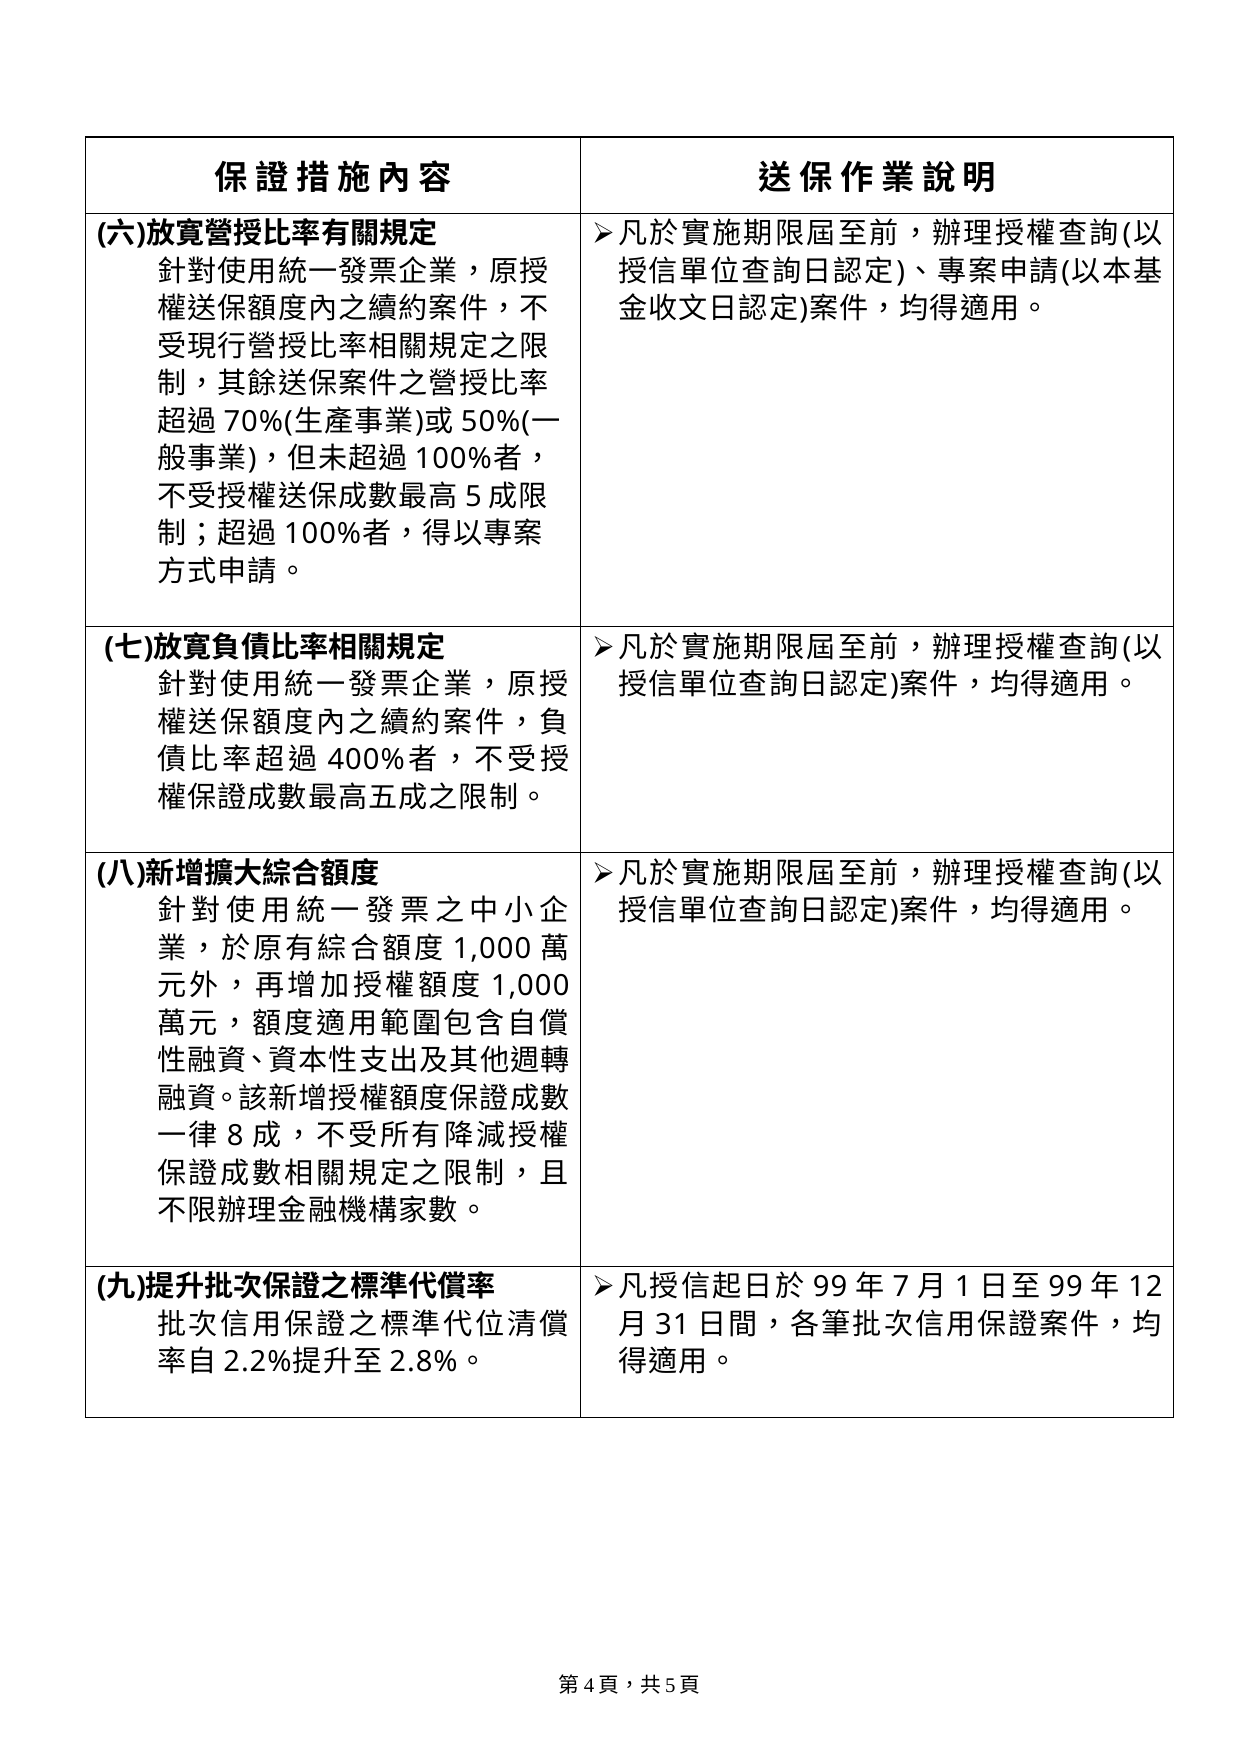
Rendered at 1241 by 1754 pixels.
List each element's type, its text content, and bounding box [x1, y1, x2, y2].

table_header 保 證 措 施 內 容 [86, 138, 580, 212]
table_cell (七)放寛負債比率相關規定 針對使用統一發票企業，原授權送保額度內之續約案件，負債比率超過400%者，不受授權保證成數最高五成之限制。 [86, 627, 580, 852]
table_cell 凡於實施期限屆至前，辦理授權查詢(以授信單位查詢日認定)案件，均得適用。 [581, 853, 1173, 1266]
table_cell 凡授信起日於99年7月1日至99年12月31日間，各筆批次信用保證案件，均得適用。 [581, 1267, 1173, 1417]
table_cell (九)提升批次保證之標準代償率 批次信用保證之標準代位清償率自2.2%提升至2.8%。 [86, 1267, 580, 1417]
table_header 送 保 作 業 說 明 [581, 138, 1173, 212]
table_cell 凡於實施期限屆至前，辦理授權查詢(以授信單位查詢日認定)案件，均得適用。 [581, 627, 1173, 852]
table_cell (六)放寛營授比率有關規定 針對使用統一發票企業，原授權送保額度內之續約案件，不受現行營授比率相關規定之限制，其餘送保案件之營授比率超過70%(生產事業)或50%(一般事業)，但未超過100%者，不受授權送保成數最高5成限制；超過100%者，得以專案方式申請。 [86, 214, 580, 626]
table_cell 凡於實施期限屆至前，辦理授權查詢(以授信單位查詢日認定)、專案申請(以本基金收文日認定)案件，均得適用。 [581, 214, 1173, 626]
table_cell (八)新增擴大綜合額度 針對使用統一發票之中小企業，於原有綜合額度1,000萬元外，再增加授權額度1,000萬元，額度適用範圍包含自償性融資、資本性支出及其他週轉融資。該新增授權額度保證成數一律8成，不受所有降減授權保證成數相關規定之限制，且不限辦理金融機構家數。 [86, 853, 580, 1266]
